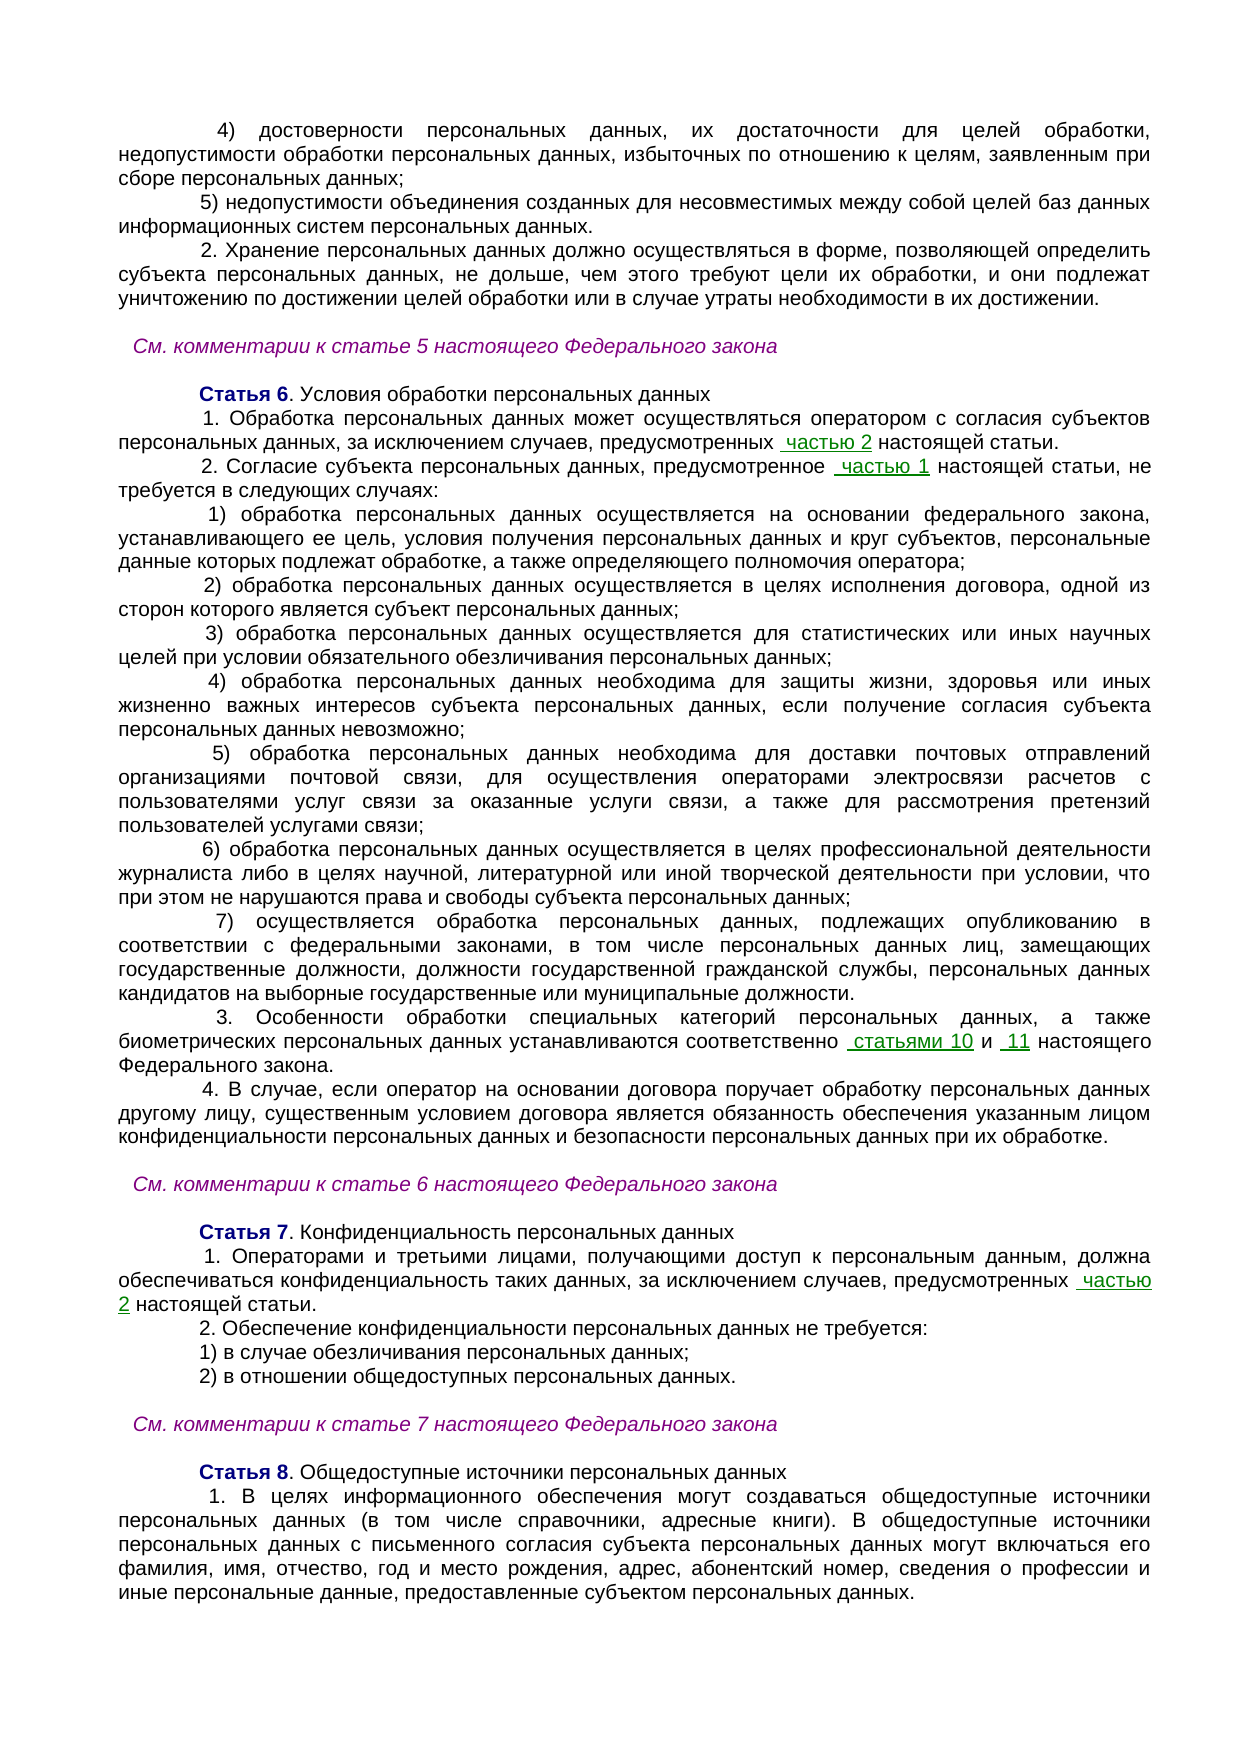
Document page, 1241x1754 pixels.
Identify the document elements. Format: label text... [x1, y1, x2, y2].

text 3) обработка персональных данных осуществляется для статистических или иных научных целей при условии обязательного обезличивания персональных данных; [118, 621, 1152, 669]
text 4. В случае, если оператор на основании договора поручает обработку персональных данных другому лицу, существенным условием договора является обязанность обеспечения указанным лицом конфиденциальности персональных данных и безопасности персональных данных при их обработке. [118, 1076, 1152, 1148]
text 5) обработка персональных данных необходима для доставки почтовых отправлений организациями почтовой связи, для осуществления операторами электросвязи расчетов с пользователями услуг связи за оказанные услуги связи, а также для рассмотрения претензий пользователей услугами связи; [118, 741, 1152, 837]
text 2. Обеспечение конфиденциальности персональных данных не требуется: [118, 1316, 1152, 1340]
text См. комментарии к статье 7 настоящего Федерального закона [133, 1412, 1152, 1436]
text 7) осуществляется обработка персональных данных, подлежащих опубликованию в соответствии с федеральными законами, в том числе персональных данных лиц, замещающих государственные должности, должности государственной гражданской службы, персональных данных кандидатов на выборные государственные или муниципальные должности. [118, 909, 1152, 1004]
text 3. Особенности обработки специальных категорий персональных данных, а также биометрических персональных данных устанавливаются соответственно статьями 10 и 11 настоящего Федерального закона. [118, 1004, 1152, 1076]
text 1. Операторами и третьими лицами, получающими доступ к персональным данным, должна обеспечиваться конфиденциальность таких данных, за исключением случаев, предусмотренных частью 2 настоящей статьи. [118, 1244, 1152, 1316]
text 1) в случае обезличивания персональных данных; [118, 1340, 1152, 1364]
text См. комментарии к статье 5 настоящего Федерального закона [133, 334, 1152, 358]
text 2) в отношении общедоступных персональных данных. [118, 1364, 1152, 1388]
text 1. В целях информационного обеспечения могут создаваться общедоступные источники персональных данных (в том числе справочники, адресные книги). В общедоступные источники персональных данных с письменного согласия субъекта персональных данных могут включаться его фамилия, имя, отчество, год и место рождения, адрес, абонентский номер, сведения о профессии и иные персональные данные, предоставленные субъектом персональных данных. [118, 1484, 1152, 1603]
text 5) недопустимости объединения созданных для несовместимых между собой целей баз данных информационных систем персональных данных. [118, 190, 1152, 238]
text 6) обработка персональных данных осуществляется в целях профессиональной деятельности журналиста либо в целях научной, литературной или иной творческой деятельности при условии, что при этом не нарушаются права и свободы субъекта персональных данных; [118, 837, 1152, 909]
text 2. Хранение персональных данных должно осуществляться в форме, позволяющей определить субъекта персональных данных, не дольше, чем этого требуют цели их обработки, и они подлежат уничтожению по достижении целей обработки или в случае утраты необходимости в их достижении. [118, 238, 1152, 310]
text 2) обработка персональных данных осуществляется в целях исполнения договора, одной из сторон которого является субъект персональных данных; [118, 573, 1152, 621]
text См. комментарии к статье 6 настоящего Федерального закона [133, 1172, 1152, 1196]
text 4) обработка персональных данных необходима для защиты жизни, здоровья или иных жизненно важных интересов субъекта персональных данных, если получение согласия субъекта персональных данных невозможно; [118, 669, 1152, 741]
text Статья 7. Конфиденциальность персональных данных [193, 1220, 1152, 1244]
text 2. Согласие субъекта персональных данных, предусмотренное частью 1 настоящей статьи, не требуется в следующих случаях: [118, 453, 1152, 501]
text Статья 6. Условия обработки персональных данных [193, 382, 1152, 406]
text Статья 8. Общедоступные источники персональных данных [193, 1460, 1152, 1484]
text 4) достоверности персональных данных, их достаточности для целей обработки, недопустимости обработки персональных данных, избыточных по отношению к целям, заявленным при сборе персональных данных; [118, 118, 1152, 190]
text 1) обработка персональных данных осуществляется на основании федерального закона, устанавливающего ее цель, условия получения персональных данных и круг субъектов, персональные данные которых подлежат обработке, а также определяющего полномочия оператора; [118, 501, 1152, 573]
text 1. Обработка персональных данных может осуществляться оператором с согласия субъектов персональных данных, за исключением случаев, предусмотренных частью 2 настоящей статьи. [118, 406, 1152, 453]
